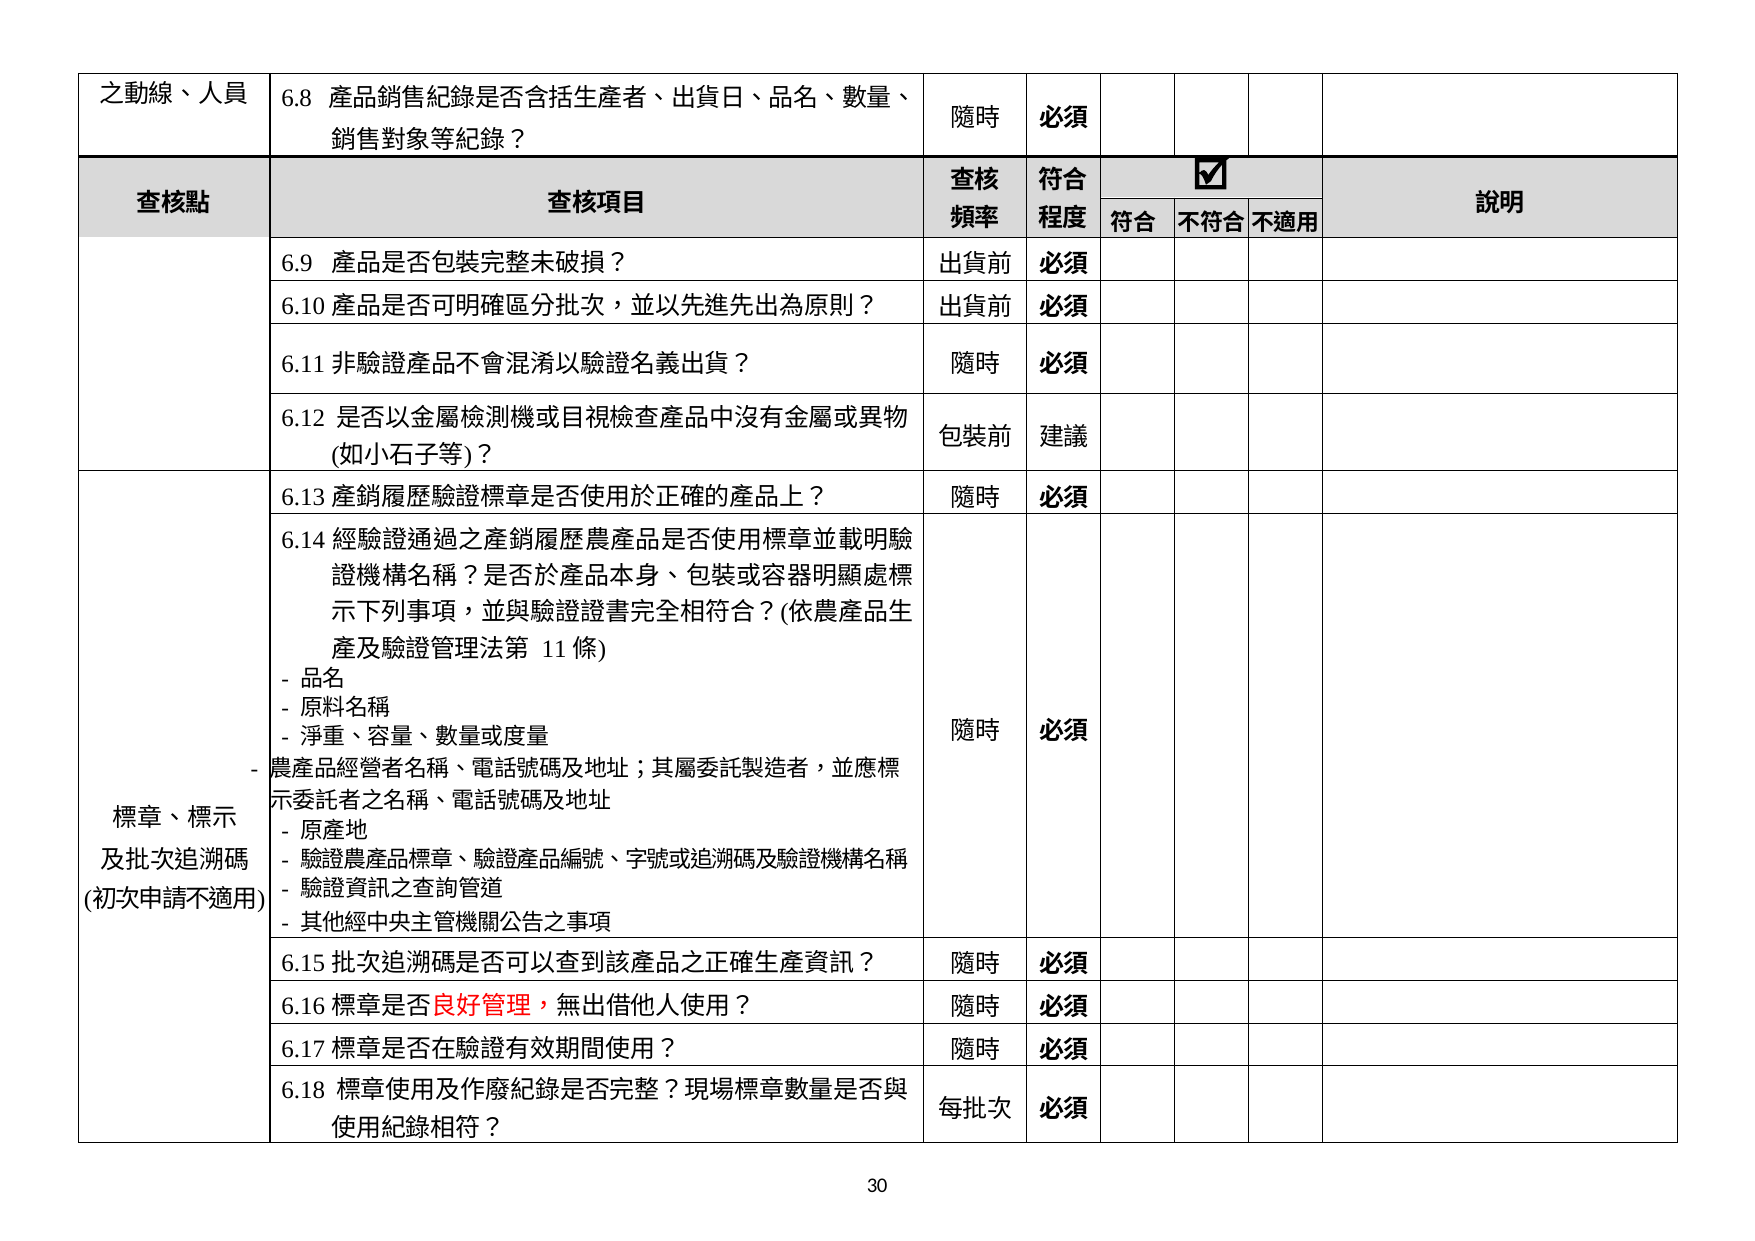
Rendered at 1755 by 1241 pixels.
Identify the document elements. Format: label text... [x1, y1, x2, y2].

table_cell [1101, 1066, 1174, 1142]
table_cell [1249, 938, 1322, 980]
table_cell 之動線、人員 [79, 74, 269, 155]
table_cell [1101, 324, 1174, 393]
table_cell [1323, 394, 1677, 470]
table_cell 出貨前 [924, 281, 1026, 323]
table_cell 必須 [1027, 74, 1100, 155]
table_cell [1101, 1024, 1174, 1065]
table_cell 必須 [1027, 324, 1100, 393]
table_cell [1249, 394, 1322, 470]
table_cell [1323, 281, 1677, 323]
table_cell 6.11 非驗證產品不會混淆以驗證名義出貨？ [271, 324, 923, 393]
table_cell 6.8 產品銷售紀錄是否含括生產者、出貨日、品名、數量、 銷售對象等紀錄？ [271, 74, 923, 155]
table_cell [1101, 238, 1174, 280]
table_cell [1175, 514, 1248, 937]
table_cell 隨時 [924, 74, 1026, 155]
table_cell 6.18 標章使用及作廢紀錄是否完整？現場標章數量是否與 使用紀錄相符？ [271, 1066, 923, 1142]
table_cell 每批次 [924, 1066, 1026, 1142]
table_cell 隨時 [924, 981, 1026, 1022]
table_cell 6.14 經驗證通過之產銷履歷農產品是否使用標章並載明驗證機構名稱？是否於產品本身、包裝或容器明顯處標示下列事項，並與驗證證書完全相符合？(依農產品生產及驗證管理法第 11 條) 品名 原料名稱 淨重、容量、數量或度量 農產品經營者名稱、電話號碼及地址；其屬委託製造者，並應標示委託者之名稱、電話號碼及地址 原產地 驗證農產品標章、驗證產品編號、字號或追溯碼及驗證機構名稱 驗證資訊之查詢管道 其他經中央主管機關公告之事項 [271, 514, 923, 937]
table_cell [1175, 74, 1248, 155]
table_cell [1101, 281, 1174, 323]
table_cell [1249, 74, 1322, 155]
table_cell [1249, 514, 1322, 937]
table_cell 標章、標示 及批次追溯碼 (初次申請不適用) [79, 471, 269, 1142]
table_cell [1323, 981, 1677, 1022]
table_cell [1249, 324, 1322, 393]
table_cell 必須 [1027, 938, 1100, 980]
table_cell [1249, 471, 1322, 513]
table_cell [1249, 238, 1322, 280]
table_cell 6.15 批次追溯碼是否可以查到該產品之正確生產資訊？ [271, 938, 923, 980]
table_header 說明 [1323, 158, 1677, 237]
table_cell 必須 [1027, 981, 1100, 1022]
table_cell [1175, 1066, 1248, 1142]
table_cell [1175, 238, 1248, 280]
table_cell [1175, 471, 1248, 513]
table_cell 隨時 [924, 324, 1026, 393]
table_header 查核頻率 [924, 158, 1026, 237]
table_cell [1101, 981, 1174, 1022]
table_cell 6.17 標章是否在驗證有效期間使用？ [271, 1024, 923, 1065]
table_cell [1249, 981, 1322, 1022]
table_cell 必須 [1027, 238, 1100, 280]
table_cell 必須 [1027, 281, 1100, 323]
table_cell 不符合 [1175, 199, 1248, 237]
table_header 查核項目 [271, 158, 923, 237]
table_cell [1323, 238, 1677, 280]
table_cell [1175, 938, 1248, 980]
table_cell [1175, 981, 1248, 1022]
table_cell [79, 237, 269, 470]
table_cell 出貨前 [924, 238, 1026, 280]
table_cell [1175, 281, 1248, 323]
table_cell [1249, 1024, 1322, 1065]
table_cell [1175, 324, 1248, 393]
table_cell [1323, 1024, 1677, 1065]
table_cell 6.13 產銷履歷驗證標章是否使用於正確的產品上？ [271, 471, 923, 513]
table_cell [1101, 471, 1174, 513]
table_cell 隨時 [924, 514, 1026, 937]
table_cell 6.16 標章是否良好管理，無出借他人使用？ [271, 981, 923, 1022]
table_cell 必須 [1027, 1066, 1100, 1142]
table_header 查核點 [79, 158, 269, 237]
table_cell 必須 [1027, 514, 1100, 937]
table_cell [1101, 514, 1174, 937]
table_cell [1323, 514, 1677, 937]
table_cell [1323, 938, 1677, 980]
table_header 符合程度 [1027, 158, 1100, 237]
table_cell 不適用 [1249, 199, 1322, 237]
table_cell [1323, 1066, 1677, 1142]
table_cell 6.10 產品是否可明確區分批次，並以先進先出為原則？ [271, 281, 923, 323]
table_cell 必須 [1027, 471, 1100, 513]
table_cell [1101, 938, 1174, 980]
table_cell [1323, 324, 1677, 393]
table_cell [1249, 281, 1322, 323]
table_cell [1101, 394, 1174, 470]
table_cell [1175, 1024, 1248, 1065]
table_cell 隨時 [924, 1024, 1026, 1065]
table_cell 建議 [1027, 394, 1100, 470]
table_cell [1175, 394, 1248, 470]
table_header  [1101, 158, 1322, 197]
table_cell [1323, 74, 1677, 155]
table_cell [1101, 74, 1174, 155]
table_cell 必須 [1027, 1024, 1100, 1065]
table_cell 包裝前 [924, 394, 1026, 470]
table_cell 6.9 產品是否包裝完整未破損？ [271, 238, 923, 280]
table_cell [1323, 471, 1677, 513]
table_cell [1249, 1066, 1322, 1142]
table_cell 隨時 [924, 938, 1026, 980]
table_cell 6.12 是否以金屬檢測機或目視檢查產品中沒有金屬或異物 (如小石子等)？ [271, 394, 923, 470]
table_cell 符合 [1101, 199, 1174, 237]
table_cell 隨時 [924, 471, 1026, 513]
